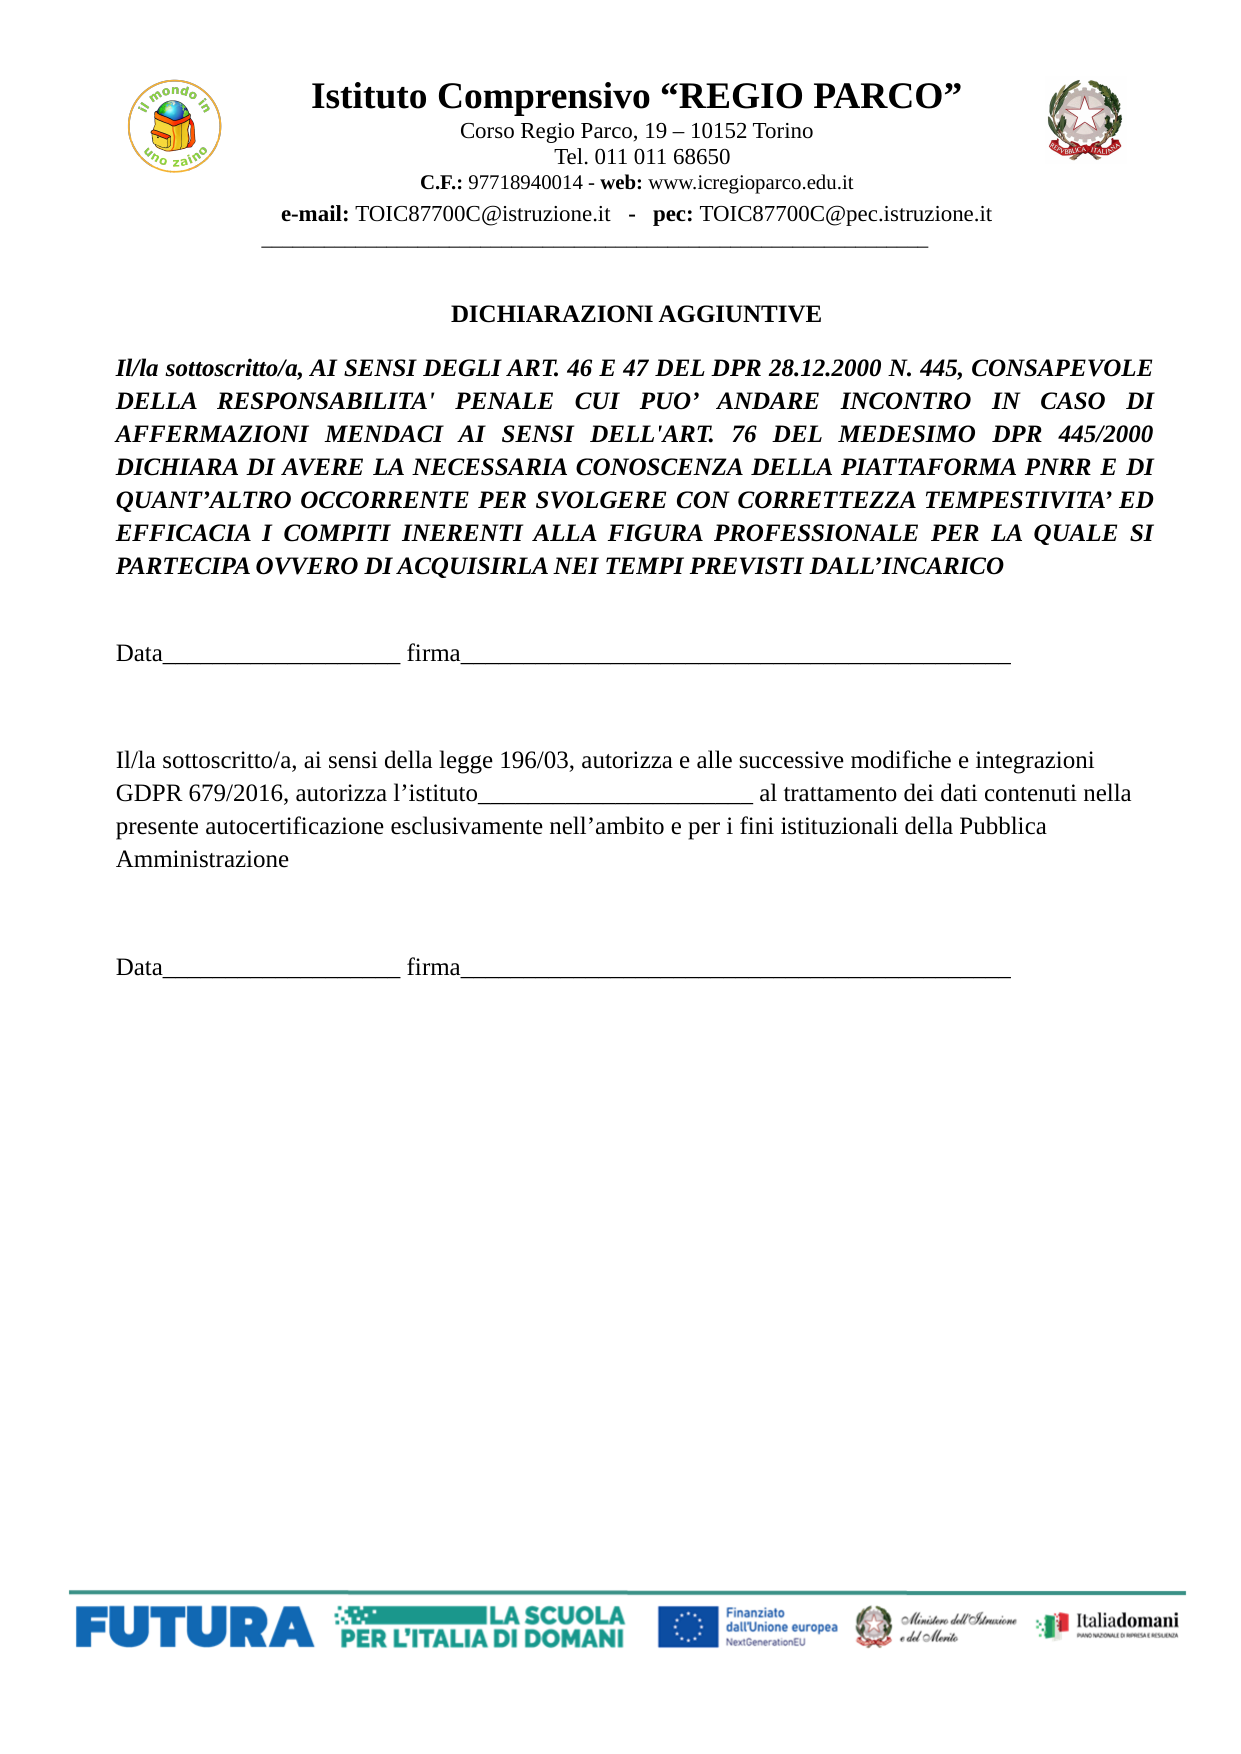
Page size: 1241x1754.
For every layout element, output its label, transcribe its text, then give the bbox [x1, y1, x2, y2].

text Data___________________ firma____________________________________________ [116, 638, 1157, 666]
text Il/la sottoscritto/a, ai sensi della legge 196/03, autorizza e alle successive modifiche e integrazioni GDPR 679/2016, autorizza l’istituto______________________ al trattamento dei dati contenuti nella presente autocertificazione esclusivamente nell’ambito e per i fini istituzionali della Pubblica Amministrazione [116, 745, 1157, 873]
picture [45, 1588, 1227, 1656]
picture [1045, 76, 1127, 164]
text Data___________________ firma____________________________________________ [116, 952, 1157, 981]
picture [128, 79, 222, 172]
text Il/la sottoscritto/a, AI SENSI DEGLI ART. 46 E 47 DEL DPR 28.12.2000 N. 445, CONSAPEVOLE DELLA RESPONSABILITA' PENALE CUI PUO’ ANDARE INCONTRO IN CASO DI AFFERMAZIONI MENDACI AI SENSI DELL'ART. 76 DEL MEDESIMO DPR 445/2000 DICHIARA DI AVERE LA NECESSARIA CONOSCENZA DELLA PIATTAFORMA PNRR E DI QUANT’ALTRO OCCORRENTE PER SVOLGERE CON CORRETTEZZA TEMPESTIVITA’ ED EFFICACIA I COMPITI INERENTI ALLA FIGURA PROFESSIONALE PER LA QUALE SI PARTECIPA OVVERO DI ACQUISIRLA NEI TEMPI PREVISTI DALL’INCARICO [116, 353, 1157, 579]
text DICHIARAZIONI AGGIUNTIVE [116, 299, 1157, 328]
